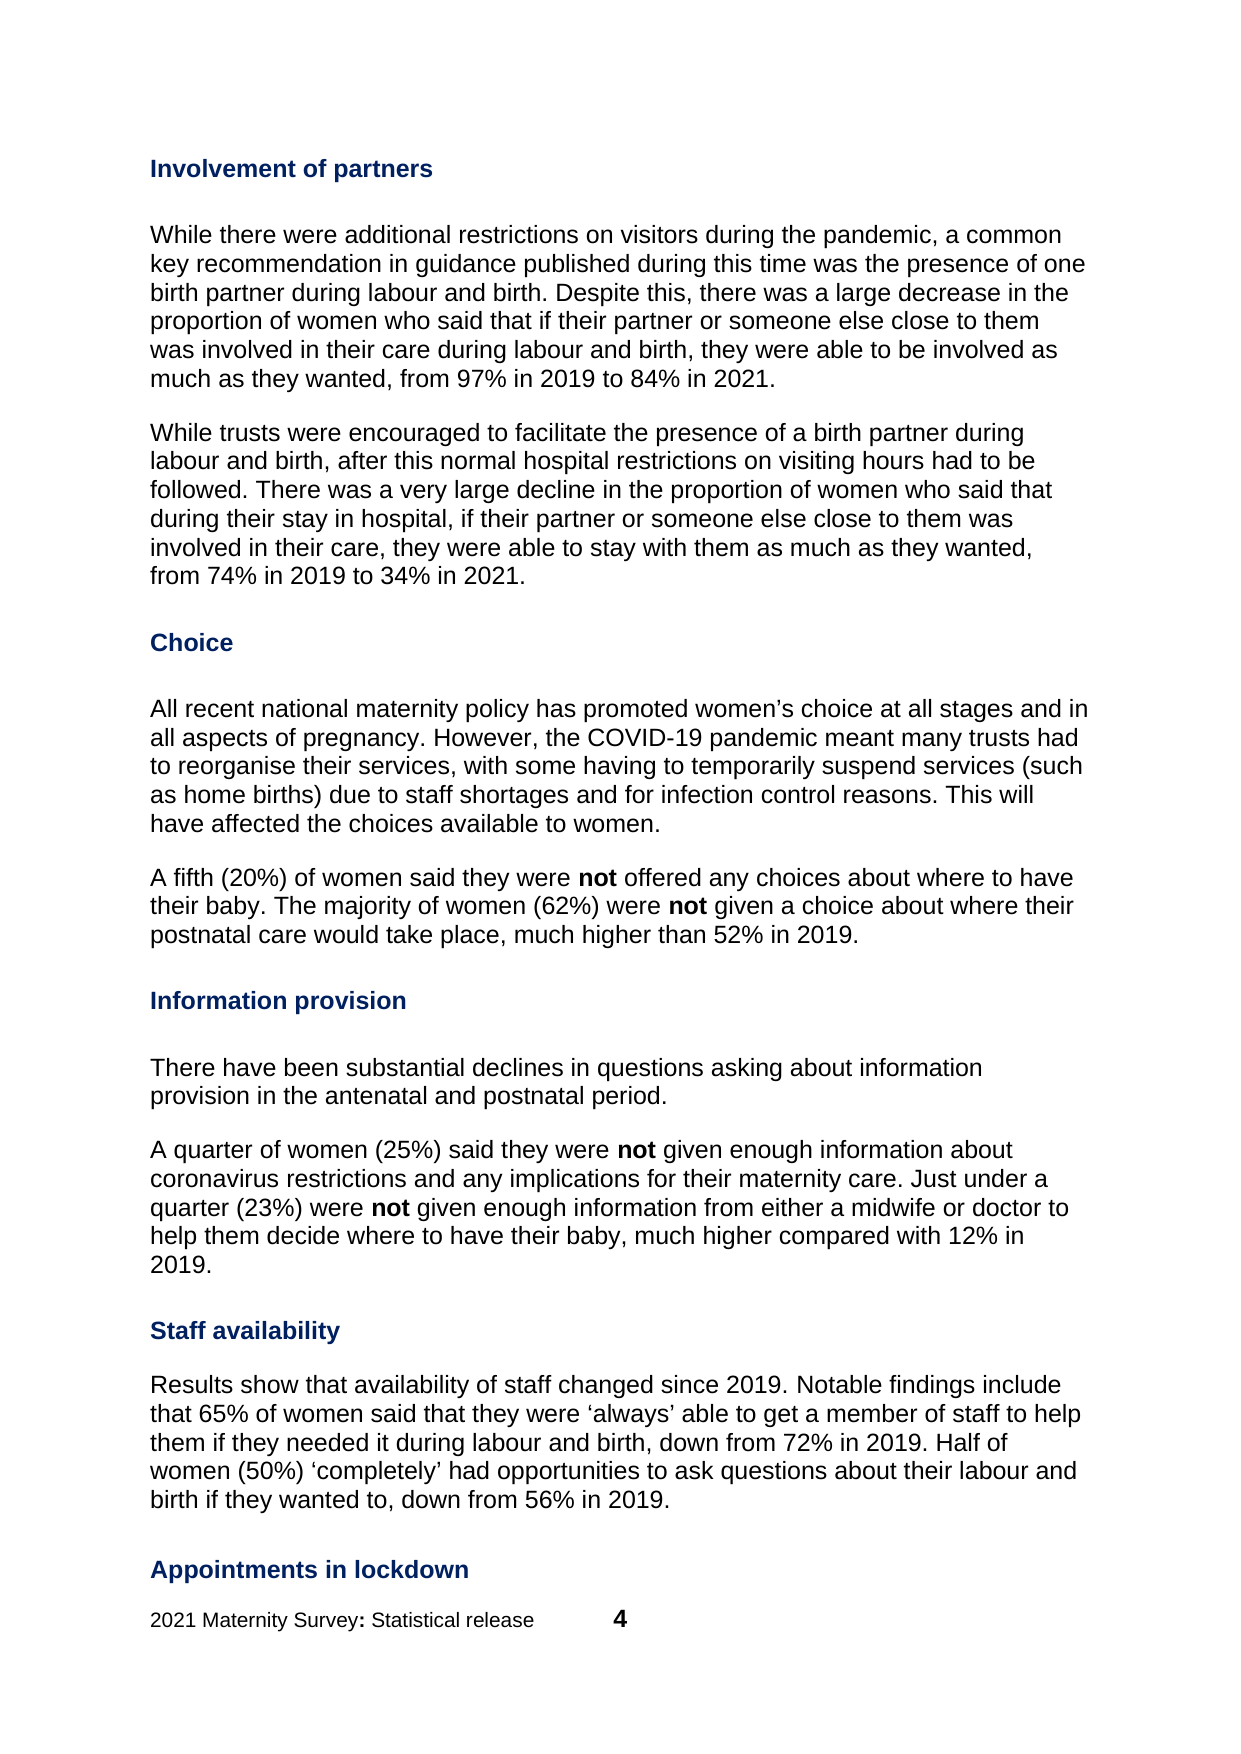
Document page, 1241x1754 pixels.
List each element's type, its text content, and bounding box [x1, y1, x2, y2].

text Choice [150, 627, 1090, 656]
text There have been substantial declines in questions asking about information provision in the antenatal and postnatal period. [150, 1052, 1090, 1110]
text While there were additional restrictions on visitors during the pandemic, a common key recommendation in guidance published during this time was the presence of one birth partner during labour and birth. Despite this, there was a large decrease in the proportion of women who said that if their partner or someone else close to them was involved in their care during labour and birth, they were able to be involved as much as they wanted, from 97% in 2019 to 84% in 2021. [150, 220, 1090, 392]
text All recent national maternity policy has promoted women’s choice at all stages and in all aspects of pregnancy. However, the COVID-19 pandemic meant many trusts had to reorganise their services, with some having to temporarily suspend services (such as home births) due to staff shortages and for infection control reasons. This will have affected the choices available to women. [150, 694, 1090, 837]
text Information provision [150, 986, 1090, 1015]
text While trusts were encouraged to facilitate the presence of a birth partner during labour and birth, after this normal hospital restrictions on visiting hours had to be followed. There was a very large decline in the proportion of women who said that during their stay in hospital, if their partner or someone else close to them was involved in their care, they were able to stay with them as much as they wanted, from 74% in 2019 to 34% in 2021. [150, 417, 1090, 590]
text A fifth (20%) of women said they were not offered any choices about where to have their baby. The majority of women (62%) were not given a choice about where their postnatal care would take place, much higher than 52% in 2019. [150, 862, 1090, 949]
text Involvement of partners [150, 154, 1090, 182]
text A quarter of women (25%) said they were not given enough information about coronavirus restrictions and any implications for their maternity care. Just under a quarter (23%) were not given enough information from either a midwife or doctor to help them decide where to have their baby, much higher compared with 12% in 2019. [150, 1135, 1090, 1279]
text Appointments in lockdown [150, 1555, 1090, 1584]
text Results show that availability of staff changed since 2019. Notable findings include that 65% of women said that they were ‘always’ able to get a member of staff to help them if they needed it during labour and birth, down from 72% in 2019. Half of women (50%) ‘completely’ had opportunities to ask questions about their labour and birth if they wanted to, down from 56% in 2019. [150, 1370, 1090, 1514]
text Staff availability [150, 1316, 1090, 1345]
